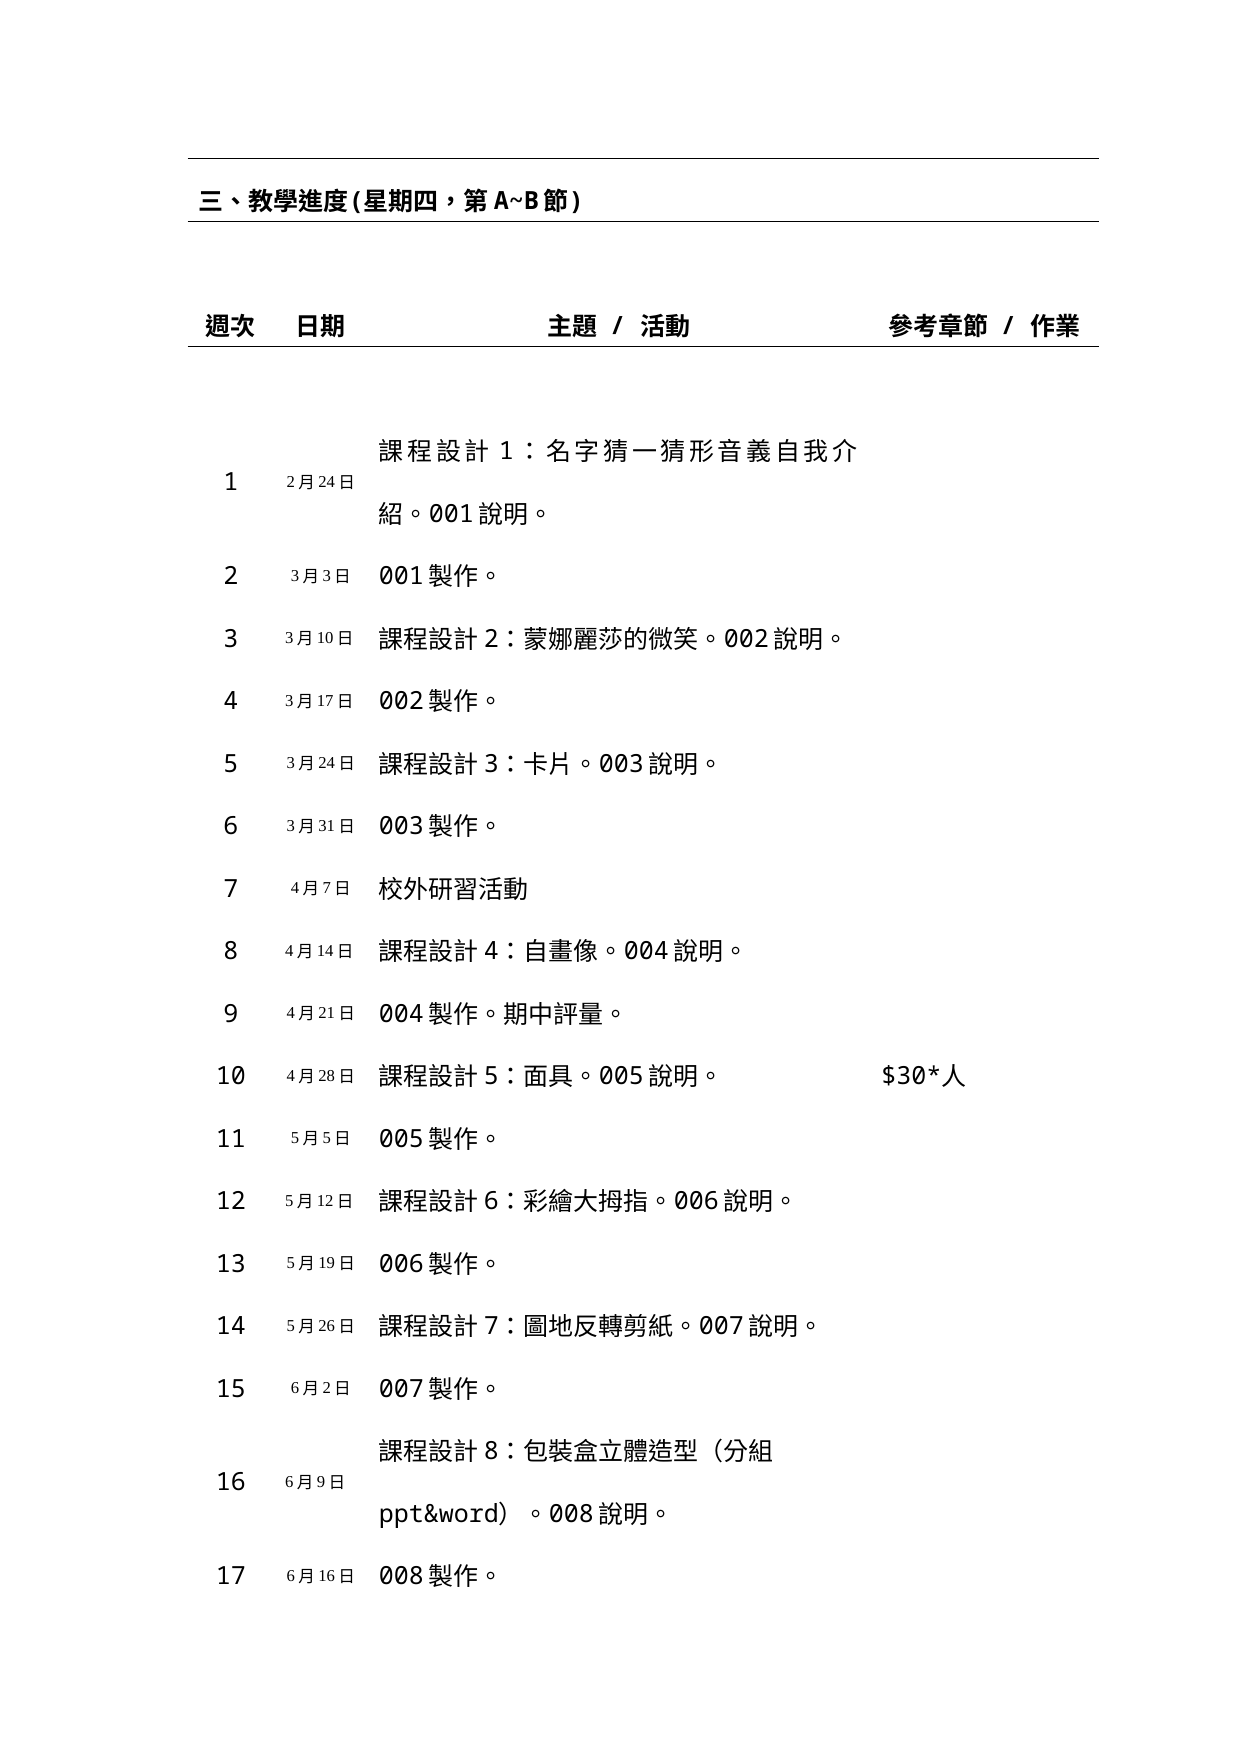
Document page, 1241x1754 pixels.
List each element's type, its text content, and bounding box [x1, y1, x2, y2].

table_cell $30*人 [870, 1033, 1099, 1096]
table_cell [870, 971, 1099, 1033]
table_cell 課程設計4：自畫像。004說明。 [368, 908, 870, 971]
table_cell 1 [188, 347, 274, 533]
table_cell 4月21日 [274, 971, 367, 1033]
table_cell 3 [188, 596, 274, 658]
table_cell 5月26日 [274, 1283, 367, 1346]
table_cell [870, 1096, 1099, 1158]
table_cell [870, 908, 1099, 971]
table_cell [870, 596, 1099, 658]
table_cell [870, 1221, 1099, 1283]
table_cell 5 [188, 721, 274, 783]
table_cell 7 [188, 846, 274, 908]
table_cell 5月5日 [274, 1096, 367, 1158]
table_cell 11 [188, 1096, 274, 1158]
table_cell 5月19日 [274, 1221, 367, 1283]
table_cell 006製作。 [368, 1221, 870, 1283]
table_cell [870, 533, 1099, 596]
table_cell [870, 1533, 1099, 1596]
table_cell 003製作。 [368, 783, 870, 846]
table_cell 008製作。 [368, 1533, 870, 1596]
table_cell 4 [188, 658, 274, 721]
table_cell 005製作。 [368, 1096, 870, 1158]
table_cell 6月9日 [274, 1408, 367, 1533]
table_cell [870, 658, 1099, 721]
table_cell [870, 1346, 1099, 1408]
table_cell 校外研習活動 [368, 846, 870, 908]
table_cell [870, 1408, 1099, 1533]
table_cell 2月24日 [274, 347, 367, 533]
table_cell 3月31日 [274, 783, 367, 846]
table_cell 3月17日 [274, 658, 367, 721]
table_cell 參考章節 / 作業 [870, 222, 1099, 346]
table_cell [870, 721, 1099, 783]
table_cell 14 [188, 1283, 274, 1346]
table_cell [870, 1283, 1099, 1346]
table_cell 課程設計2：蒙娜麗莎的微笑。002說明。 [368, 596, 870, 658]
table_cell 15 [188, 1346, 274, 1408]
table_cell 13 [188, 1221, 274, 1283]
table_cell 課程設計7：圖地反轉剪紙。007說明。 [368, 1283, 870, 1346]
table_cell 12 [188, 1158, 274, 1221]
table_cell 課程設計8：包裝盒立體造型（分組ppt&word）。008說明。 [368, 1408, 870, 1533]
table_cell 004製作。期中評量。 [368, 971, 870, 1033]
table_cell 001製作。 [368, 533, 870, 596]
table_cell 2 [188, 533, 274, 596]
table_cell 3月24日 [274, 721, 367, 783]
table_cell 課程設計3：卡片。003說明。 [368, 721, 870, 783]
table_cell 10 [188, 1033, 274, 1096]
table_cell 007製作。 [368, 1346, 870, 1408]
table_cell 9 [188, 971, 274, 1033]
table_cell 週次 [188, 222, 274, 346]
table_cell 4月28日 [274, 1033, 367, 1096]
table_cell 17 [188, 1533, 274, 1596]
table_cell 4月7日 [274, 846, 367, 908]
table_cell 4月14日 [274, 908, 367, 971]
table_cell 主題 / 活動 [368, 222, 870, 346]
table_cell [870, 1158, 1099, 1221]
table_cell 16 [188, 1408, 274, 1533]
table_cell [870, 783, 1099, 846]
table_cell 課程設計6：彩繪大拇指。006說明。 [368, 1158, 870, 1221]
table_cell [870, 159, 1099, 221]
table_cell 日期 [274, 222, 367, 346]
table_cell 課程設計1：名字猜一猜形音義自我介紹。001說明。 [368, 347, 870, 533]
table_cell 課程設計5：面具。005說明。 [368, 1033, 870, 1096]
table_cell [870, 846, 1099, 908]
table_cell 8 [188, 908, 274, 971]
table_cell 6月16日 [274, 1533, 367, 1596]
table_cell 002製作。 [368, 658, 870, 721]
table_cell 3月10日 [274, 596, 367, 658]
table_cell 6月2日 [274, 1346, 367, 1408]
table_cell [870, 347, 1099, 533]
table_cell 三、教學進度(星期四，第A~B節) [188, 159, 870, 221]
table_cell 5月12日 [274, 1158, 367, 1221]
table_cell 6 [188, 783, 274, 846]
table_cell 3月3日 [274, 533, 367, 596]
